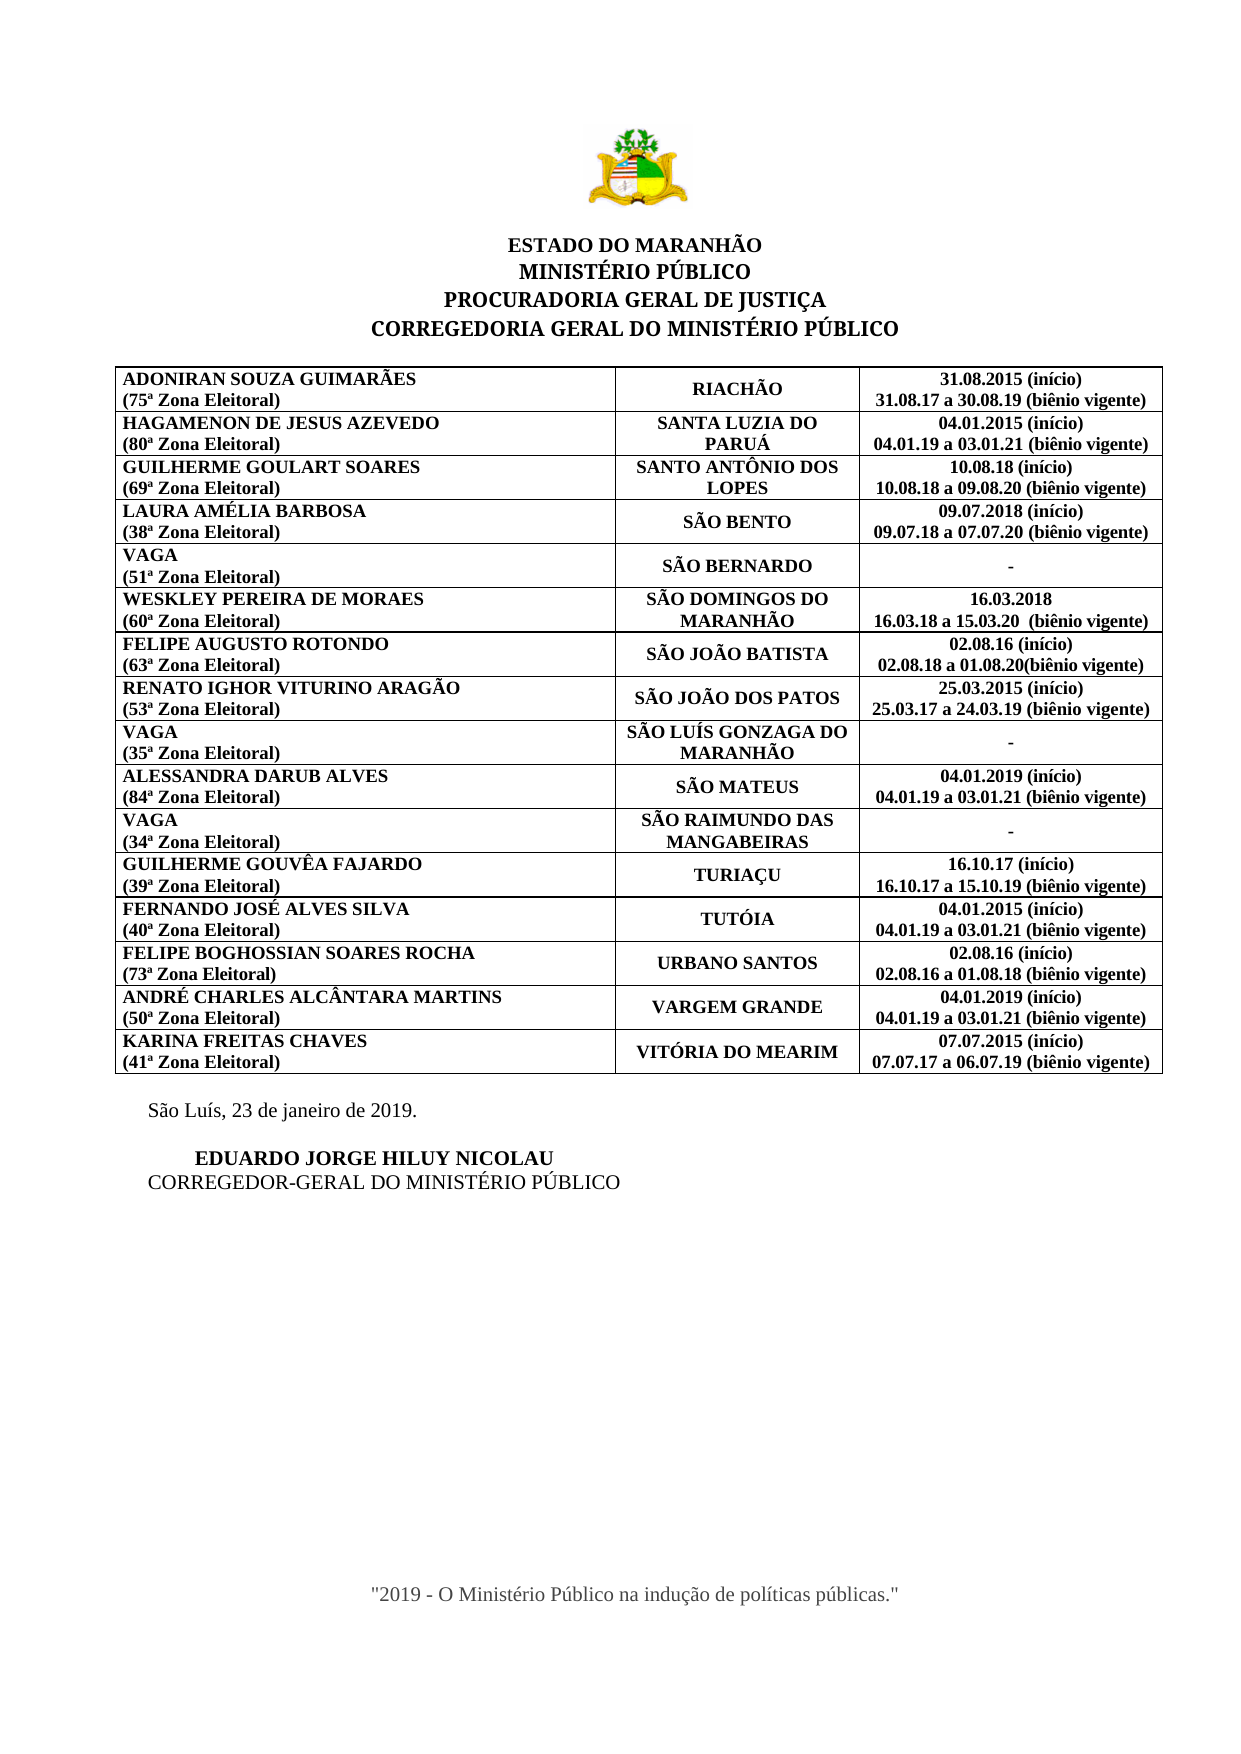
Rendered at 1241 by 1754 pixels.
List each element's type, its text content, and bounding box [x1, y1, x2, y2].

table_cell URBANO SANTOS [616, 942, 859, 985]
table_cell ADONIRAN SOUZA GUIMARÃES (75ª Zona Eleitoral) [116, 368, 615, 411]
table_cell VARGEM GRANDE [616, 986, 859, 1029]
table_cell SÃO JOÃO BATISTA [616, 633, 859, 676]
table_cell LAURA AMÉLIA BARBOSA (38ª Zona Eleitoral) [116, 500, 615, 543]
text EDUARDO JORGE HILUY NICOLAU [148, 1146, 1122, 1170]
table_cell TURIAÇU [616, 853, 859, 896]
text CORREGEDOR-GERAL DO MINISTÉRIO PÚBLICO [148, 1170, 1122, 1194]
table_cell SÃO BENTO [616, 500, 859, 543]
table_cell 04.01.2015 (início) 04.01.19 a 03.01.21 (biênio vigente) [860, 412, 1162, 455]
table_cell SÃO JOÃO DOS PATOS [616, 677, 859, 720]
table_cell VAGA (51ª Zona Eleitoral) [116, 544, 615, 587]
table_cell 31.08.2015 (início) 31.08.17 a 30.08.19 (biênio vigente) [860, 368, 1162, 411]
table_cell VAGA (35ª Zona Eleitoral) [116, 721, 615, 764]
table_cell SANTA LUZIA DO PARUÁ [616, 412, 859, 455]
table_cell VAGA (34ª Zona Eleitoral) [116, 809, 615, 852]
table_cell 10.08.18 (início) 10.08.18 a 09.08.20 (biênio vigente) [860, 456, 1162, 499]
table_cell SANTO ANTÔNIO DOS LOPES [616, 456, 859, 499]
table_cell GUILHERME GOUVÊA FAJARDO (39ª Zona Eleitoral) [116, 853, 615, 896]
table_cell SÃO RAIMUNDO DAS MANGABEIRAS [616, 809, 859, 852]
table_cell TUTÓIA [616, 898, 859, 941]
table_cell - [860, 544, 1162, 587]
table_cell FELIPE BOGHOSSIAN SOARES ROCHA (73ª Zona Eleitoral) [116, 942, 615, 985]
table_cell 07.07.2015 (início) 07.07.17 a 06.07.19 (biênio vigente) [860, 1030, 1162, 1073]
table_cell ANDRÉ CHARLES ALCÂNTARA MARTINS (50ª Zona Eleitoral) [116, 986, 615, 1029]
table_cell ALESSANDRA DARUB ALVES (84ª Zona Eleitoral) [116, 765, 615, 808]
table_cell RENATO IGHOR VITURINO ARAGÃO (53ª Zona Eleitoral) [116, 677, 615, 720]
table_cell 16.10.17 (início) 16.10.17 a 15.10.19 (biênio vigente) [860, 853, 1162, 896]
table_cell 16.03.2018 16.03.18 a 15.03.20 (biênio vigente) [860, 588, 1162, 631]
table_cell SÃO MATEUS [616, 765, 859, 808]
table_cell SÃO LUÍS GONZAGA DO MARANHÃO [616, 721, 859, 764]
table_cell 25.03.2015 (início) 25.03.17 a 24.03.19 (biênio vigente) [860, 677, 1162, 720]
table_cell VITÓRIA DO MEARIM [616, 1030, 859, 1073]
table_cell FERNANDO JOSÉ ALVES SILVA (40ª Zona Eleitoral) [116, 898, 615, 941]
table_cell - [860, 721, 1162, 764]
table_cell RIACHÃO [616, 368, 859, 411]
table_cell WESKLEY PEREIRA DE MORAES (60ª Zona Eleitoral) [116, 588, 615, 631]
table_cell 04.01.2019 (início) 04.01.19 a 03.01.21 (biênio vigente) [860, 765, 1162, 808]
table_cell SÃO BERNARDO [616, 544, 859, 587]
table_cell GUILHERME GOULART SOARES (69ª Zona Eleitoral) [116, 456, 615, 499]
table_cell 04.01.2015 (início) 04.01.19 a 03.01.21 (biênio vigente) [860, 898, 1162, 941]
table_cell SÃO DOMINGOS DO MARANHÃO [616, 588, 859, 631]
text São Luís, 23 de janeiro de 2019. [148, 1098, 1122, 1122]
table_cell KARINA FREITAS CHAVES (41ª Zona Eleitoral) [116, 1030, 615, 1073]
table_cell - [860, 809, 1162, 852]
table_cell 02.08.16 (início) 02.08.16 a 01.08.18 (biênio vigente) [860, 942, 1162, 985]
table_cell 02.08.16 (início) 02.08.18 a 01.08.20(biênio vigente) [860, 633, 1162, 676]
table_cell 04.01.2019 (início) 04.01.19 a 03.01.21 (biênio vigente) [860, 986, 1162, 1029]
table_cell 09.07.2018 (início) 09.07.18 a 07.07.20 (biênio vigente) [860, 500, 1162, 543]
table_cell FELIPE AUGUSTO ROTONDO (63ª Zona Eleitoral) [116, 633, 615, 676]
table_cell HAGAMENON DE JESUS AZEVEDO (80ª Zona Eleitoral) [116, 412, 615, 455]
